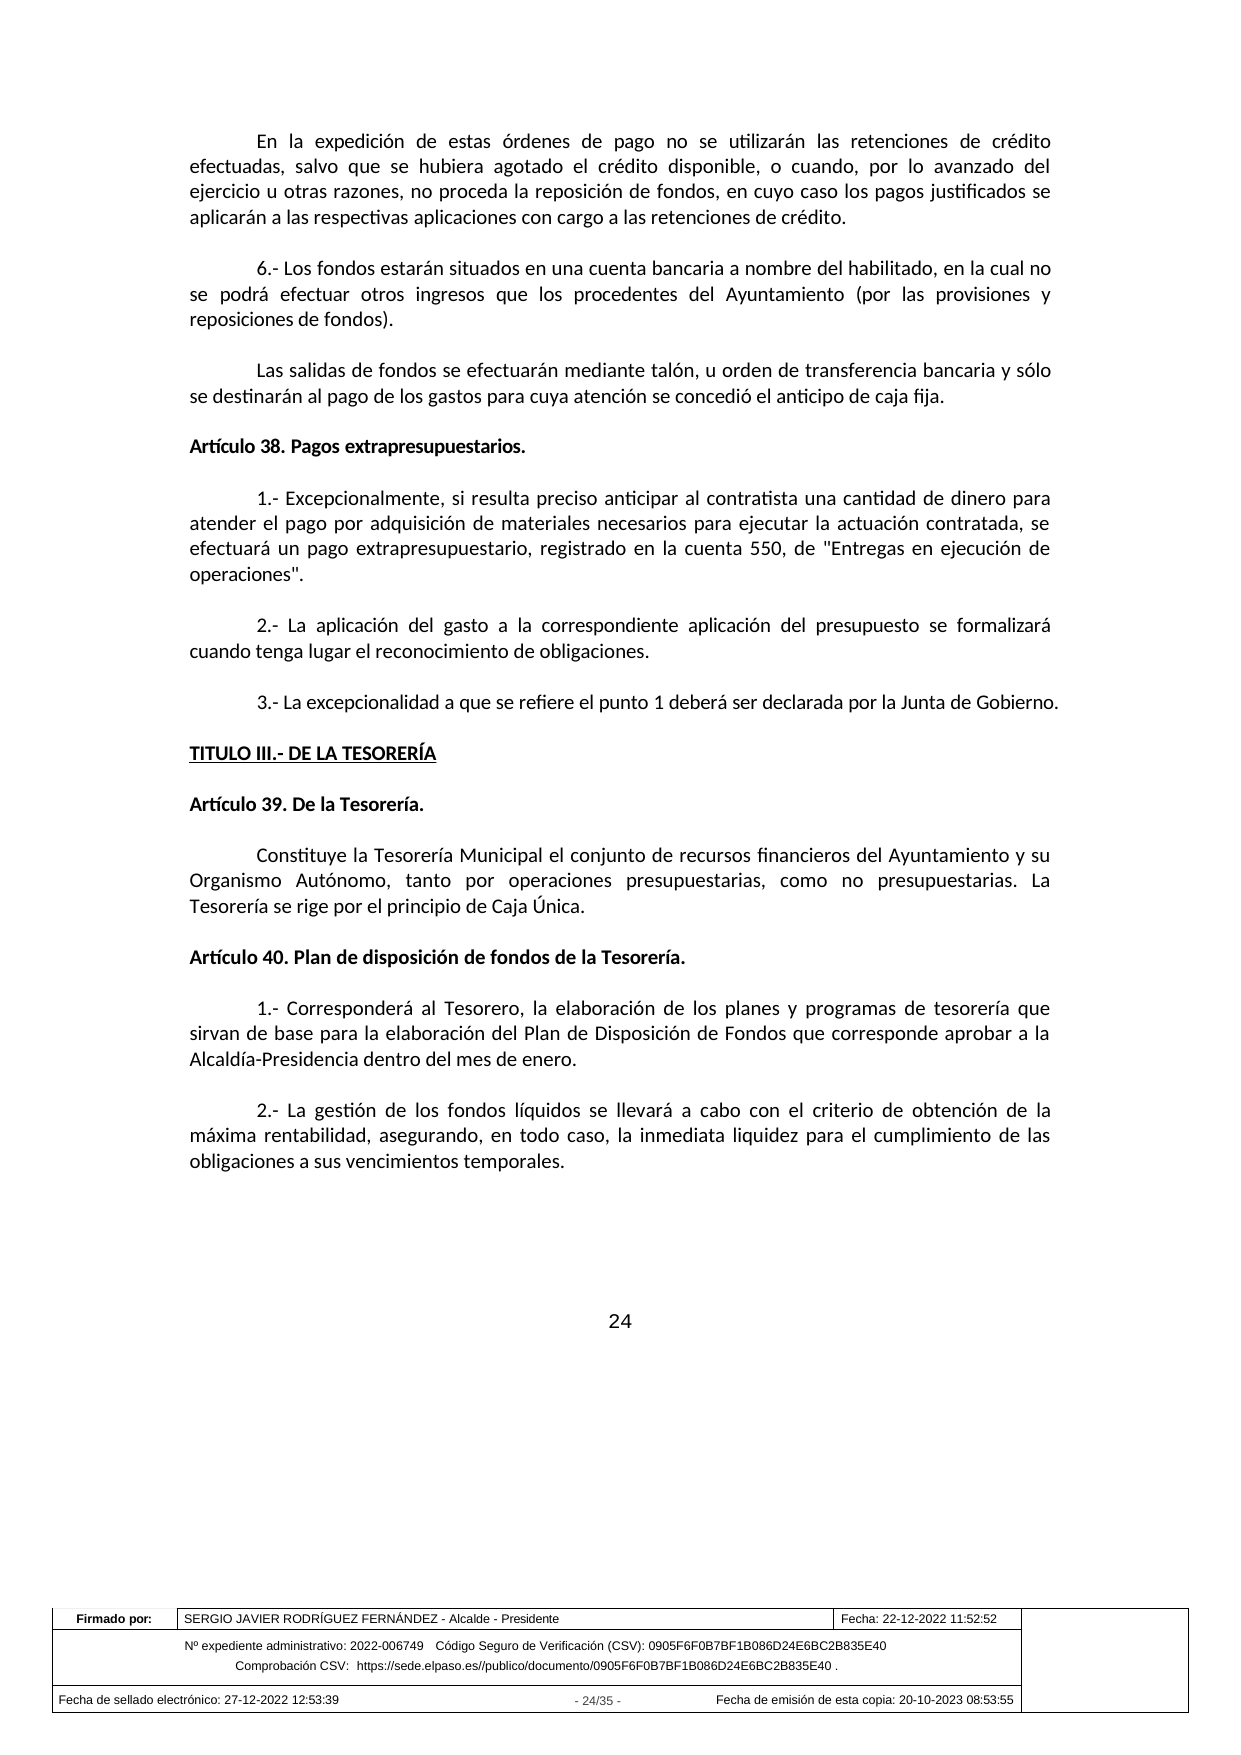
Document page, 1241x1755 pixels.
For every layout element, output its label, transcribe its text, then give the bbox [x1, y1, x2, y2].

text 1.- Excepcionalmente, si resulta preciso anticipar al contratista una cantidad de dinero para atender el pago por adquisición de materiales necesarios para ejecutar la actuación contratada, se efectuará un pago extrapresupuestario, registrado en la cuenta 550, de "Entregas en ejecución de operaciones". [189, 485, 1052, 586]
text 2.- La gestión de los fondos líquidos se llevará a cabo con el criterio de obtención de la máxima rentabilidad, asegurando, en todo caso, la inmediata liquidez para el cumplimiento de las obligaciones a sus vencimientos temporales. [189, 1097, 1052, 1173]
text 24 [94, 1311, 1146, 1334]
subtitle Artículo 39. De la Tesorería. [189, 791, 1201, 816]
text 1.- Corresponderá al Tesorero, la elaboración de los planes y programas de tesorería que sirvan de base para la elaboración del Plan de Disposición de Fondos que corresponde aprobar a la Alcaldía-Presidencia dentro del mes de enero. [189, 995, 1052, 1071]
text 6.- Los fondos estarán situados en una cuenta bancaria a nombre del habilitado, en la cual no se podrá efectuar otros ingresos que los procedentes del Ayuntamiento (por las provisiones y reposiciones de fondos). [189, 255, 1052, 332]
text 3.- La excepcionalidad a que se refiere el punto 1 deberá ser declarada por la Junta de Gobierno. [257, 689, 1201, 714]
text 2.- La aplicación del gasto a la correspondiente aplicación del presupuesto se formalizará cuando tenga lugar el reconocimiento de obligaciones. [189, 612, 1052, 663]
text Constituye la Tesorería Municipal el conjunto de recursos financieros del Ayuntamiento y su Organismo Autónomo, tanto por operaciones presupuestarias, como no presupuestarias. La Tesorería se rige por el principio de Caja Única. [189, 842, 1052, 918]
text Las salidas de fondos se efectuarán mediante talón, u orden de transferencia bancaria y sólo se destinarán al pago de los gastos para cuya atención se concedió el anticipo de caja fija. [189, 357, 1052, 408]
text En la expedición de estas órdenes de pago no se utilizarán las retenciones de crédito efectuadas, salvo que se hubiera agotado el crédito disponible, o cuando, por lo avanzado del ejercicio u otras razones, no proceda la reposición de fondos, en cuyo caso los pagos justificados se aplicarán a las respectivas aplicaciones con cargo a las retenciones de crédito. [189, 128, 1052, 229]
subtitle Artículo 40. Plan de disposición de fondos de la Tesorería. [189, 944, 1201, 969]
subtitle TITULO III.- DE LA TESORERÍA [189, 740, 1201, 765]
subtitle Artículo 38. Pagos extrapresupuestarios. [189, 434, 1201, 459]
